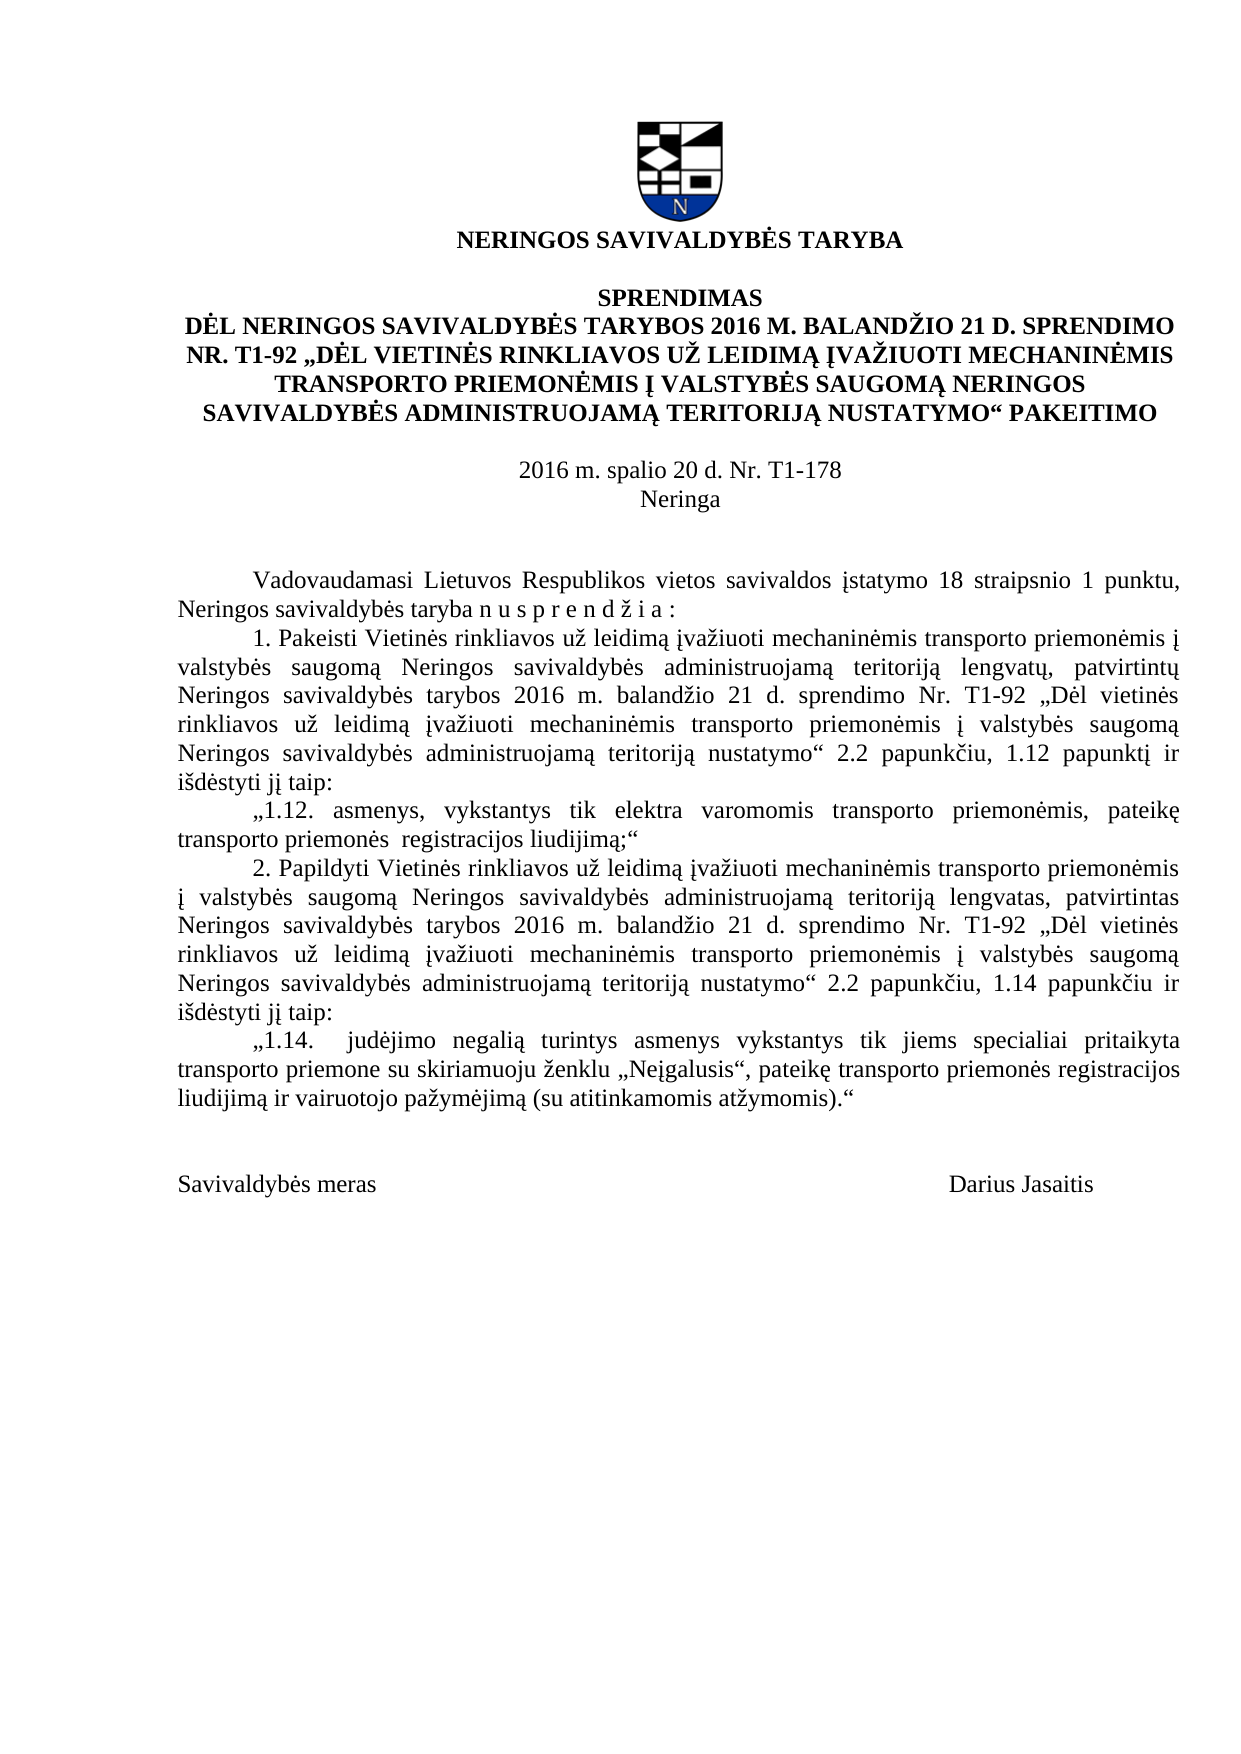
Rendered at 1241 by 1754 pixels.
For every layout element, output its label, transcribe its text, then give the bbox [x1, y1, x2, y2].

text 1. Pakeisti Vietinės rinkliavos už leidimą įvažiuoti mechaninėmis transporto priemonėmis į valstybės saugomą Neringos savivaldybės administruojamą teritoriją lengvatų, patvirtintų Neringos savivaldybės tarybos 2016 m. balandžio 21 d. sprendimo Nr. T1-92 „Dėl vietinės rinkliavos už leidimą įvažiuoti mechaninėmis transporto priemonėmis į valstybės saugomą Neringos savivaldybės administruojamą teritoriją nustatymo“ 2.2 papunkčiu, 1.12 papunktį ir išdėstyti jį taip: [177, 623, 1181, 795]
text „1.14. judėjimo negalią turintys asmenys vykstantys tik jiems specialiai pritaikyta transporto priemone su skiriamuoju ženklu „Neįgalusis“, pateikę transporto priemonės registracijos liudijimą ir vairuotojo pažymėjimą (su atitinkamomis atžymomis).“ [177, 1025, 1181, 1112]
text Savivaldybės meras Darius Jasaitis [177, 1169, 1181, 1198]
text Neringa [177, 484, 1183, 513]
text NERINGOS SAVIVALDYBĖS TARYBA [177, 225, 1183, 254]
text 2016 m. spalio 20 d. Nr. T1-178 [177, 455, 1183, 484]
text „1.12. asmenys, vykstantys tik elektra varomomis transporto priemonėmis, pateikę transporto priemonės registracijos liudijimą;“ [177, 795, 1181, 853]
text DĖL NERINGOS SAVIVALDYBĖS TARYBOS 2016 M. BALANDŽIO 21 D. SPRENDIMO NR. T1-92 „DĖL VIETINĖS RINKLIAVOS UŽ LEIDIMĄ ĮVAŽIUOTI MECHANINĖMIS TRANSPORTO PRIEMONĖMIS Į VALSTYBĖS SAUGOMĄ NERINGOS SAVIVALDYBĖS ADMINISTRUOJAMĄ TERITORIJĄ NUSTATYMO“ PAKEITIMO [177, 311, 1183, 426]
text SPRENDIMAS [177, 283, 1183, 311]
text Vadovaudamasi Lietuvos Respublikos vietos savivaldos įstatymo 18 straipsnio 1 punktu, Neringos savivaldybės taryba nusprendžia: [177, 565, 1181, 623]
text 2. Papildyti Vietinės rinkliavos už leidimą įvažiuoti mechaninėmis transporto priemonėmis į valstybės saugomą Neringos savivaldybės administruojamą teritoriją lengvatas, patvirtintas Neringos savivaldybės tarybos 2016 m. balandžio 21 d. sprendimo Nr. T1-92 „Dėl vietinės rinkliavos už leidimą įvažiuoti mechaninėmis transporto priemonėmis į valstybės saugomą Neringos savivaldybės administruojamą teritoriją nustatymo“ 2.2 papunkčiu, 1.14 papunkčiu ir išdėstyti jį taip: [177, 853, 1181, 1025]
